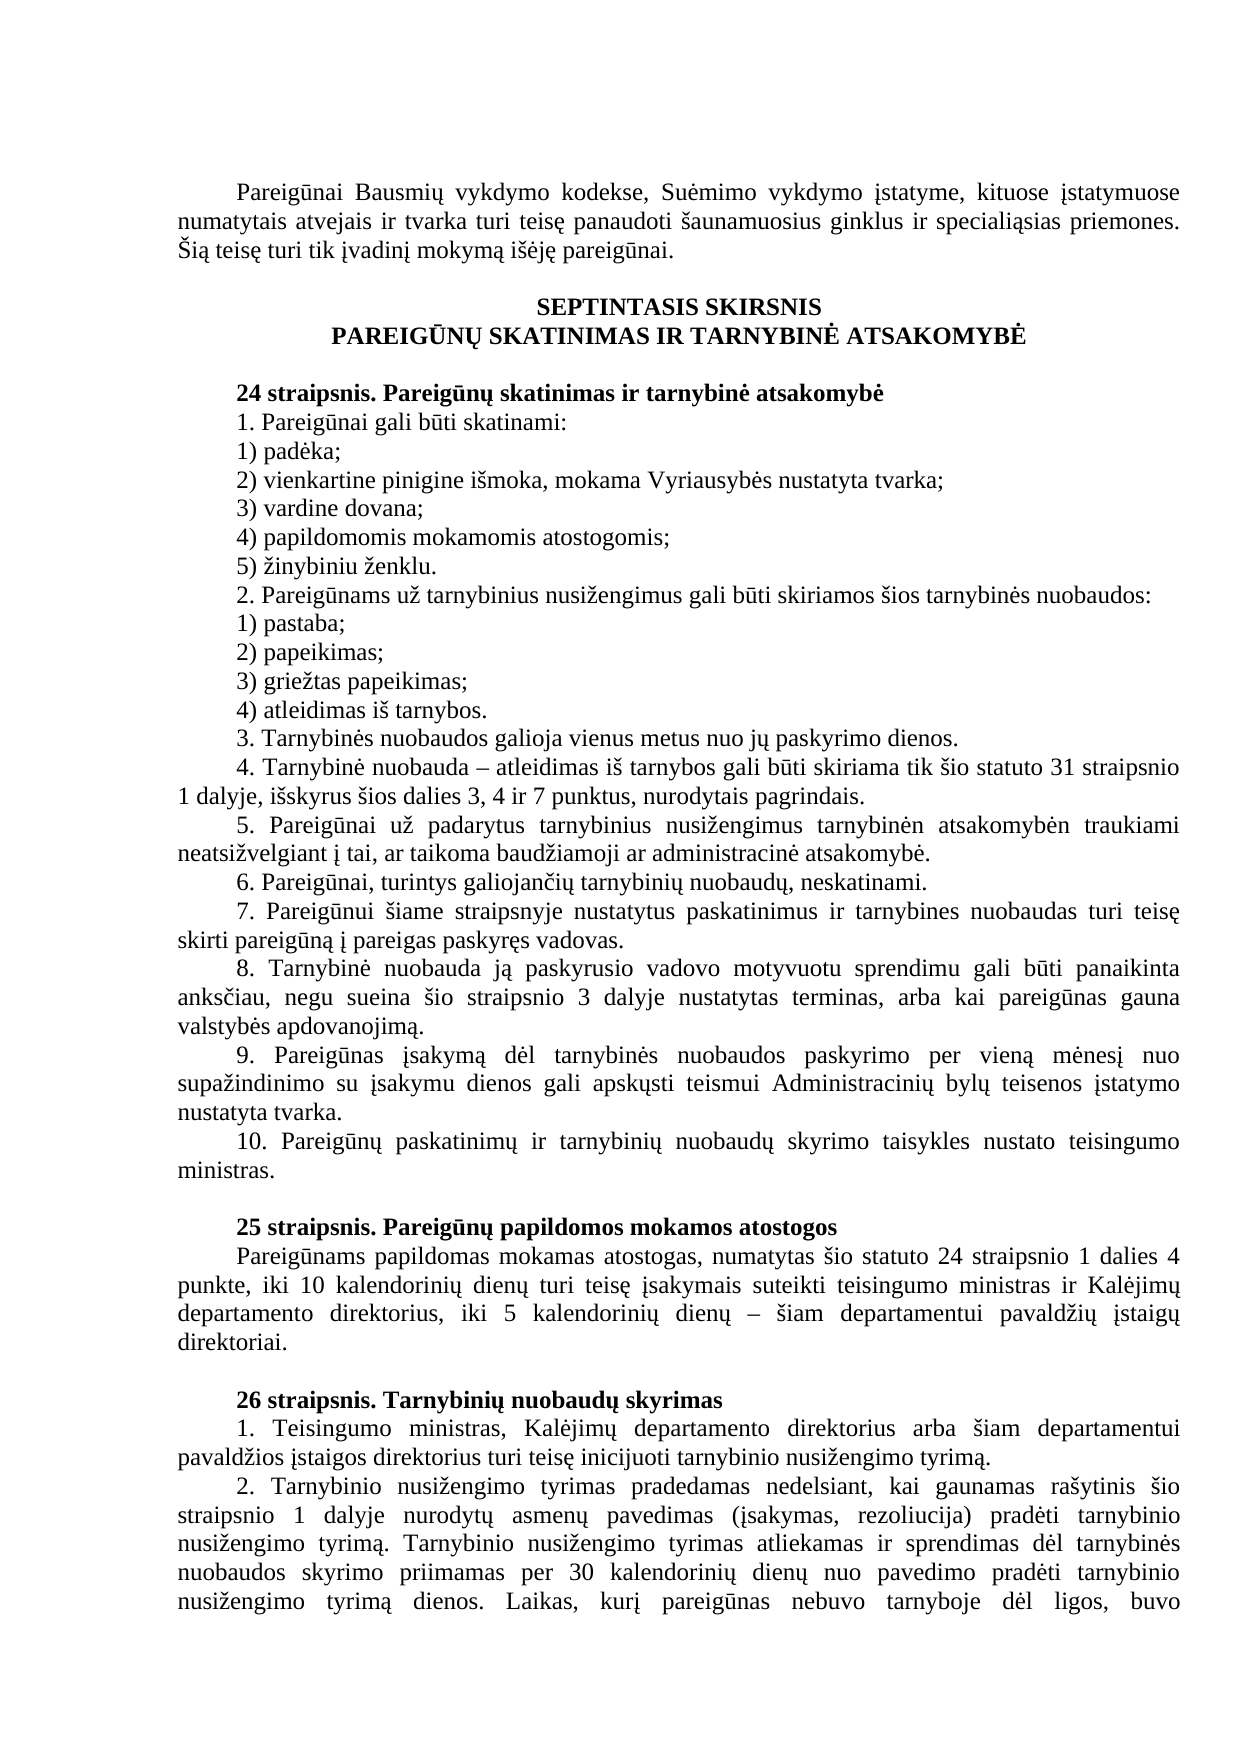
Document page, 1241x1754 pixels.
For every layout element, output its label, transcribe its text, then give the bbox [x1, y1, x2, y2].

text 9. Pareigūnas įsakymą dėl tarnybinės nuobaudos paskyrimo per vieną mėnesį nuo supažindinimo su įsakymu dienos gali apskųsti teismui Administracinių bylų teisenos įstatymo nustatyta tvarka. [177, 1040, 1181, 1126]
text 25 straipsnis. Pareigūnų papildomos mokamos atostogos [177, 1212, 1181, 1241]
text PAREIGŪNŲ SKATINIMAS IR TARNYBINĖ ATSAKOMYBĖ [177, 321, 1181, 350]
text 8. Tarnybinė nuobauda ją paskyrusio vadovo motyvuotu sprendimu gali būti panaikinta anksčiau, negu sueina šio straipsnio 3 dalyje nustatytas terminas, arba kai pareigūnas gauna valstybės apdovanojimą. [177, 953, 1181, 1040]
text 2) papeikimas; [177, 637, 1181, 666]
text 4) papildomomis mokamomis atostogomis; [177, 522, 1181, 551]
text 1) pastaba; [177, 608, 1181, 637]
text 2. Tarnybinio nusižengimo tyrimas pradedamas nedelsiant, kai gaunamas rašytinis šio straipsnio 1 dalyje nurodytų asmenų pavedimas (įsakymas, rezoliucija) pradėti tarnybinio nusižengimo tyrimą. Tarnybinio nusižengimo tyrimas atliekamas ir sprendimas dėl tarnybinės nuobaudos skyrimo priimamas per 30 kalendorinių dienų nuo pavedimo pradėti tarnybinio nusižengimo tyrimą dienos. Laikas, kurį pareigūnas nebuvo tarnyboje dėl ligos, buvo [177, 1471, 1181, 1615]
text 3) griežtas papeikimas; [177, 666, 1181, 695]
text Pareigūnai Bausmių vykdymo kodekse, Suėmimo vykdymo įstatyme, kituose įstatymuose numatytais atvejais ir tvarka turi teisę panaudoti šaunamuosius ginklus ir specialiąsias priemones. Šią teisę turi tik įvadinį mokymą išėję pareigūnai. [177, 177, 1181, 263]
text 2. Pareigūnams už tarnybinius nusižengimus gali būti skiriamos šios tarnybinės nuobaudos: [177, 580, 1181, 608]
text 5) žinybiniu ženklu. [177, 551, 1181, 580]
text SEPTINTASIS SKIRSNIS [177, 292, 1181, 321]
text Pareigūnams papildomas mokamas atostogas, numatytas šio statuto 24 straipsnio 1 dalies 4 punkte, iki 10 kalendorinių dienų turi teisę įsakymais suteikti teisingumo ministras ir Kalėjimų departamento direktorius, iki 5 kalendorinių dienų – šiam departamentui pavaldžių įstaigų direktoriai. [177, 1241, 1181, 1356]
text 3) vardine dovana; [177, 493, 1181, 522]
text 4) atleidimas iš tarnybos. [177, 695, 1181, 723]
text 1. Teisingumo ministras, Kalėjimų departamento direktorius arba šiam departamentui pavaldžios įstaigos direktorius turi teisę inicijuoti tarnybinio nusižengimo tyrimą. [177, 1413, 1181, 1471]
text 10. Pareigūnų paskatinimų ir tarnybinių nuobaudų skyrimo taisykles nustato teisingumo ministras. [177, 1126, 1181, 1183]
text 2) vienkartine pinigine išmoka, mokama Vyriausybės nustatyta tvarka; [177, 465, 1181, 493]
text 5. Pareigūnai už padarytus tarnybinius nusižengimus tarnybinėn atsakomybėn traukiami neatsižvelgiant į tai, ar taikoma baudžiamoji ar administracinė atsakomybė. [177, 810, 1181, 867]
text 1. Pareigūnai gali būti skatinami: [177, 407, 1181, 436]
text 1) padėka; [177, 436, 1181, 465]
text 26 straipsnis. Tarnybinių nuobaudų skyrimas [177, 1385, 1181, 1413]
text 3. Tarnybinės nuobaudos galioja vienus metus nuo jų paskyrimo dienos. [177, 723, 1181, 752]
text 6. Pareigūnai, turintys galiojančių tarnybinių nuobaudų, neskatinami. [177, 867, 1181, 896]
text 7. Pareigūnui šiame straipsnyje nustatytus paskatinimus ir tarnybines nuobaudas turi teisę skirti pareigūną į pareigas paskyręs vadovas. [177, 896, 1181, 953]
text 4. Tarnybinė nuobauda – atleidimas iš tarnybos gali būti skiriama tik šio statuto 31 straipsnio 1 dalyje, išskyrus šios dalies 3, 4 ir 7 punktus, nurodytais pagrindais. [177, 752, 1181, 810]
text 24 straipsnis. Pareigūnų skatinimas ir tarnybinė atsakomybė [177, 378, 1181, 407]
